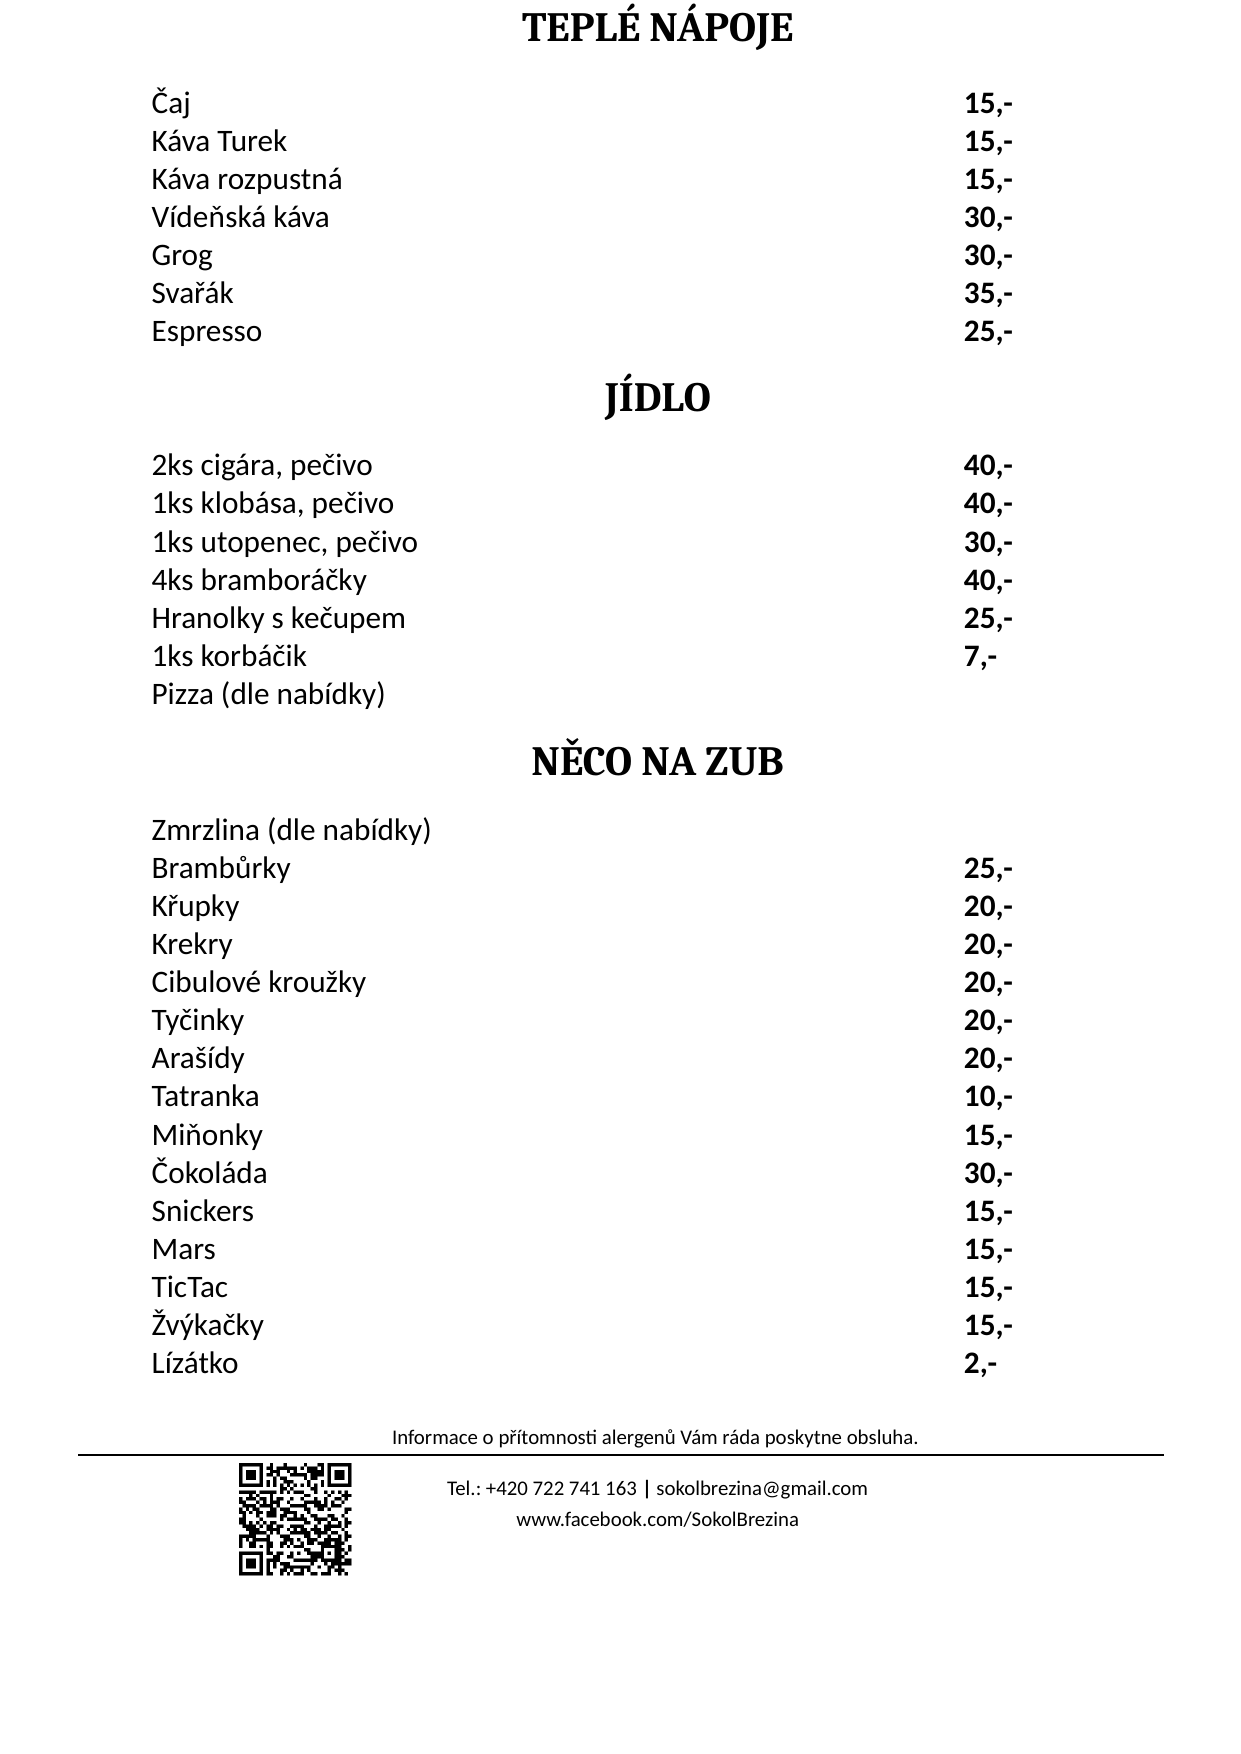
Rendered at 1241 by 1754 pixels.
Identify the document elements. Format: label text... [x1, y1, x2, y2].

picture [224, 1448, 366, 1454]
text 4ks bramboráčky 40,- [77, 560, 1164, 598]
text 1ks klobása, pečivo 40,- [77, 484, 1164, 522]
text Tyčinky 20,- [77, 1000, 1164, 1038]
text NĚCO NA ZUB [77, 738, 1164, 786]
text TicTac 15,- [77, 1267, 1164, 1305]
text Cibulové kroužky 20,- [77, 962, 1164, 1000]
text [77, 1476, 224, 1531]
text Brambůrky 25,- [77, 848, 1164, 886]
picture [224, 1456, 366, 1590]
text Čaj 15,- [77, 83, 1164, 121]
text Tatranka 10,- [77, 1077, 1164, 1115]
text Káva rozpustná 15,- [77, 159, 1164, 197]
text Arašídy 20,- [77, 1038, 1164, 1077]
text Snickers 15,- [77, 1191, 1164, 1229]
text Tel.: +420 722 741 163 | sokolbrezina@gmail.com www.facebook.com/SokolBrezina [366, 1476, 1164, 1531]
text Káva Turek 15,- [77, 121, 1164, 159]
text JÍDLO [77, 374, 1164, 422]
text Hranolky s kečupem 25,- [77, 598, 1164, 636]
text Grog 30,- [77, 235, 1164, 273]
text Lízátko 2,- [77, 1343, 1164, 1382]
text Krekry 20,- [77, 924, 1164, 962]
text 2ks cigára, pečivo 40,- [77, 446, 1164, 484]
text Informace o přítomnosti alergenů Vám ráda poskytne obsluha. [77, 1420, 1164, 1456]
text Svařák 35,- [77, 273, 1164, 312]
text Mars 15,- [77, 1229, 1164, 1267]
text TEPLÉ NÁPOJE [77, 4, 1164, 52]
text Pizza (dle nabídky) [77, 674, 1164, 712]
text Miňonky 15,- [77, 1115, 1164, 1153]
text Espresso 25,- [77, 312, 1164, 350]
text Zmrzlina (dle nabídky) [77, 810, 1164, 848]
text 1ks utopenec, pečivo 30,- [77, 522, 1164, 560]
text Žvýkačky 15,- [77, 1305, 1164, 1343]
text Křupky 20,- [77, 886, 1164, 924]
text Čokoláda 30,- [77, 1153, 1164, 1191]
text Vídeň ská káva 30,- [77, 197, 1164, 235]
text 1ks korbáčik 7,- [77, 636, 1164, 674]
